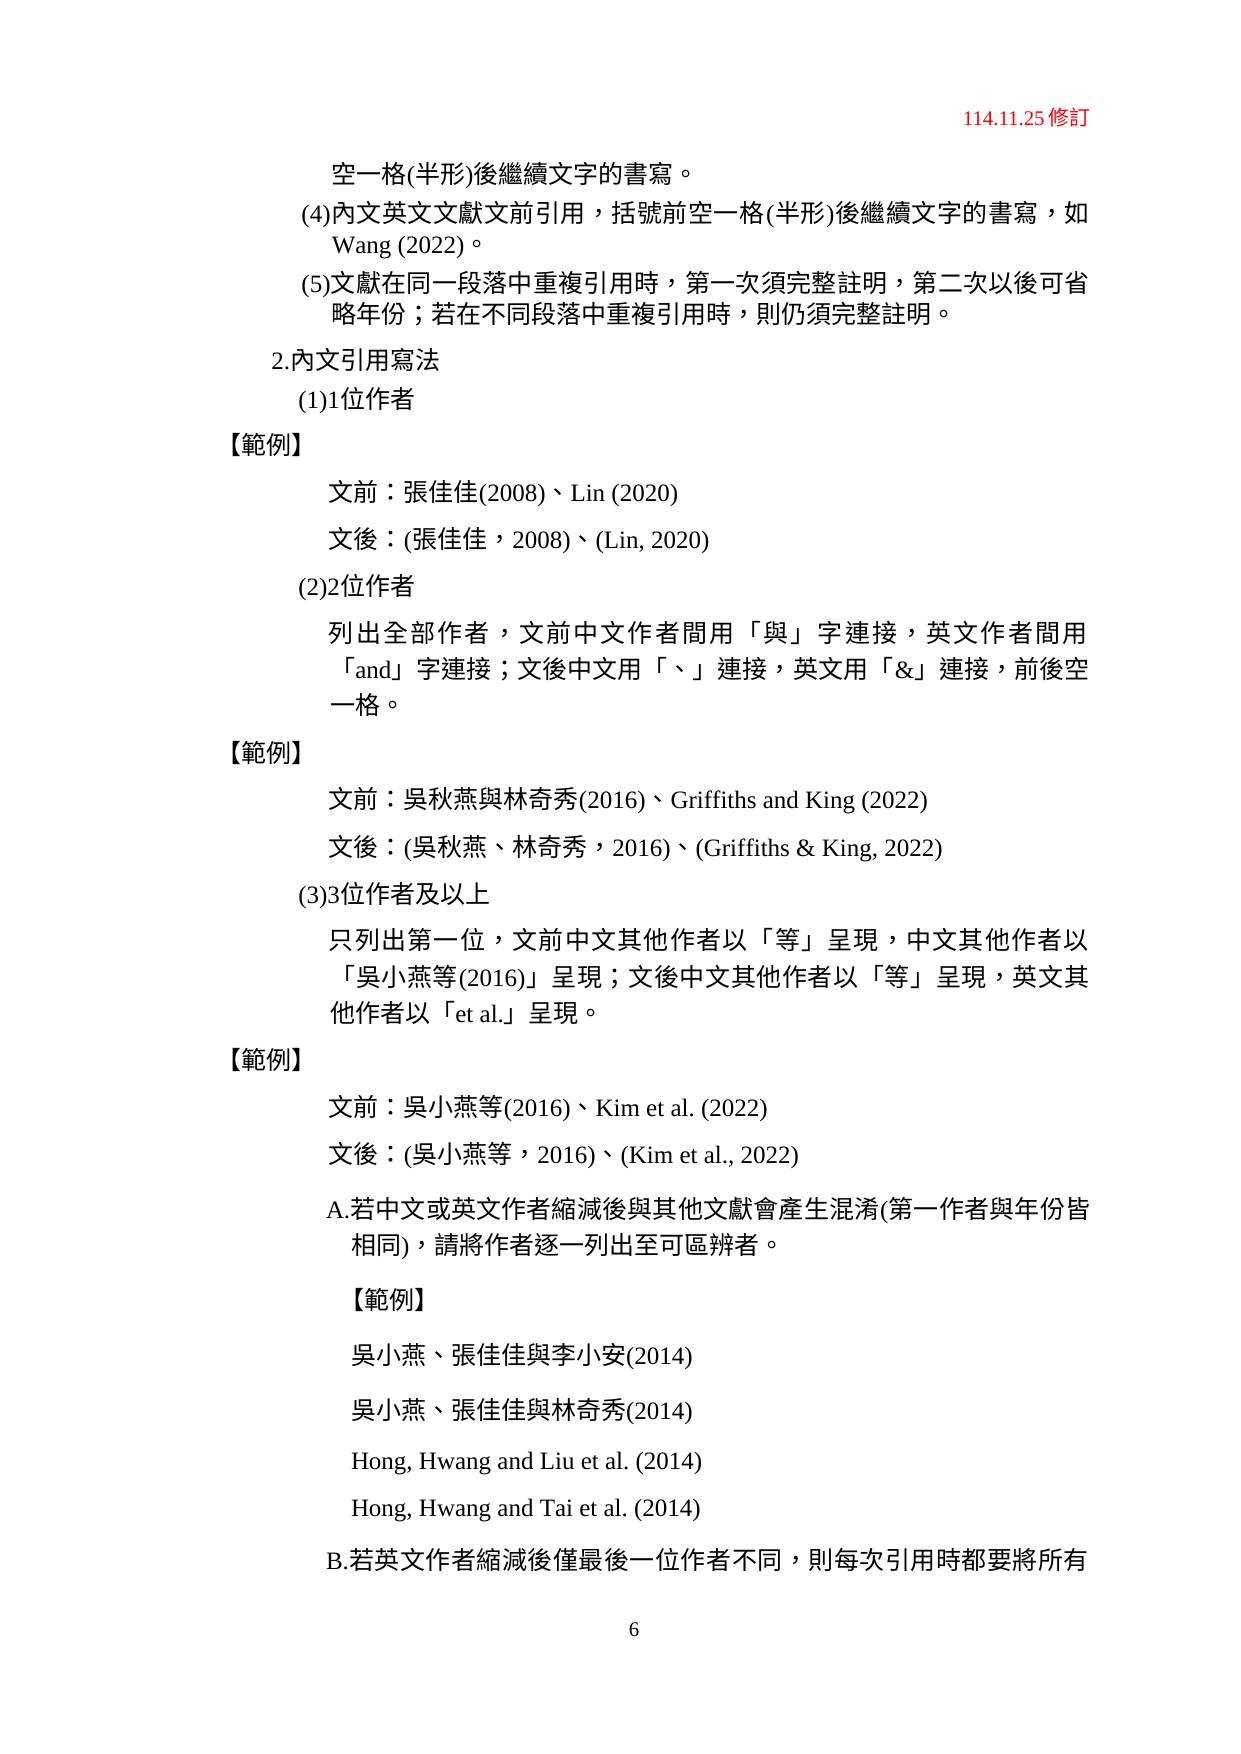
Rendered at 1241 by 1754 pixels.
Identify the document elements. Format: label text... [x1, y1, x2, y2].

text 【範例】 [177, 737, 1090, 768]
text 2.內文引用寫法 [271, 344, 1090, 376]
text A.若中文或英文作者縮減後與其他文獻會產生混淆(第一作者與年份皆相同)，請將作者逐一列出至可區辨者。 [326, 1189, 1090, 1262]
text 文前：張佳佳(2008)、Lin (2020) [329, 472, 1090, 508]
text 吳小燕、張佳佳與李小安(2014) [351, 1336, 1090, 1372]
text 文後：(吳小燕等，2016)、(Kim et al., 2022) [329, 1134, 1090, 1171]
text 【範例】 [339, 1281, 1090, 1317]
text Hong, Hwang and Liu et al. (2014) [351, 1446, 1090, 1474]
text 【範例】 [177, 429, 1090, 461]
text (5)文獻在同一段落中重複引用時，第一次須完整註明，第二次以後可省略年份；若在不同段落中重複引用時，則仍須完整註明。 [301, 267, 1090, 329]
text 吳小燕、張佳佳與林奇秀(2014) [351, 1391, 1090, 1427]
text 只列出第一位，文前中文其他作者以「等」呈現，中文其他作者以「吳小燕等(2016)」呈現；文後中文其他作者以「等」呈現，英文其他作者以「et al.」呈現。 [329, 921, 1090, 1029]
text 文後：(吳秋燕、林奇秀，2016)、(Griffiths & King, 2022) [329, 827, 1090, 863]
text (1)1位作者 [271, 383, 1090, 414]
text B.若英文作者縮減後僅最後一位作者不同，則每次引用時都要將所有 [326, 1541, 1090, 1577]
text (3)3位作者及以上 [271, 878, 1090, 909]
text 【範例】 [177, 1044, 1090, 1076]
text 文前：吳小燕等(2016)、Kim et al. (2022) [329, 1087, 1090, 1123]
text (2)2位作者 [271, 571, 1090, 602]
text 空一格(半形)後繼續文字的書寫。 [301, 158, 1090, 189]
text 列出全部作者，文前中文作者間用「與」字連接，英文作者間用「and」字連接；文後中文用「、」連接，英文用「&」連接，前後空一格。 [329, 613, 1090, 722]
text 文後：(張佳佳，2008)、(Lin, 2020) [329, 519, 1090, 556]
text 文前：吳秋燕與林奇秀(2016)、Griffiths and King (2022) [329, 779, 1090, 816]
text (4)內文英文文獻文前引用，括號前空一格(半形)後繼續文字的書寫，如Wang (2022)。 [301, 197, 1090, 259]
text Hong, Hwang and Tai et al. (2014) [351, 1493, 1090, 1522]
